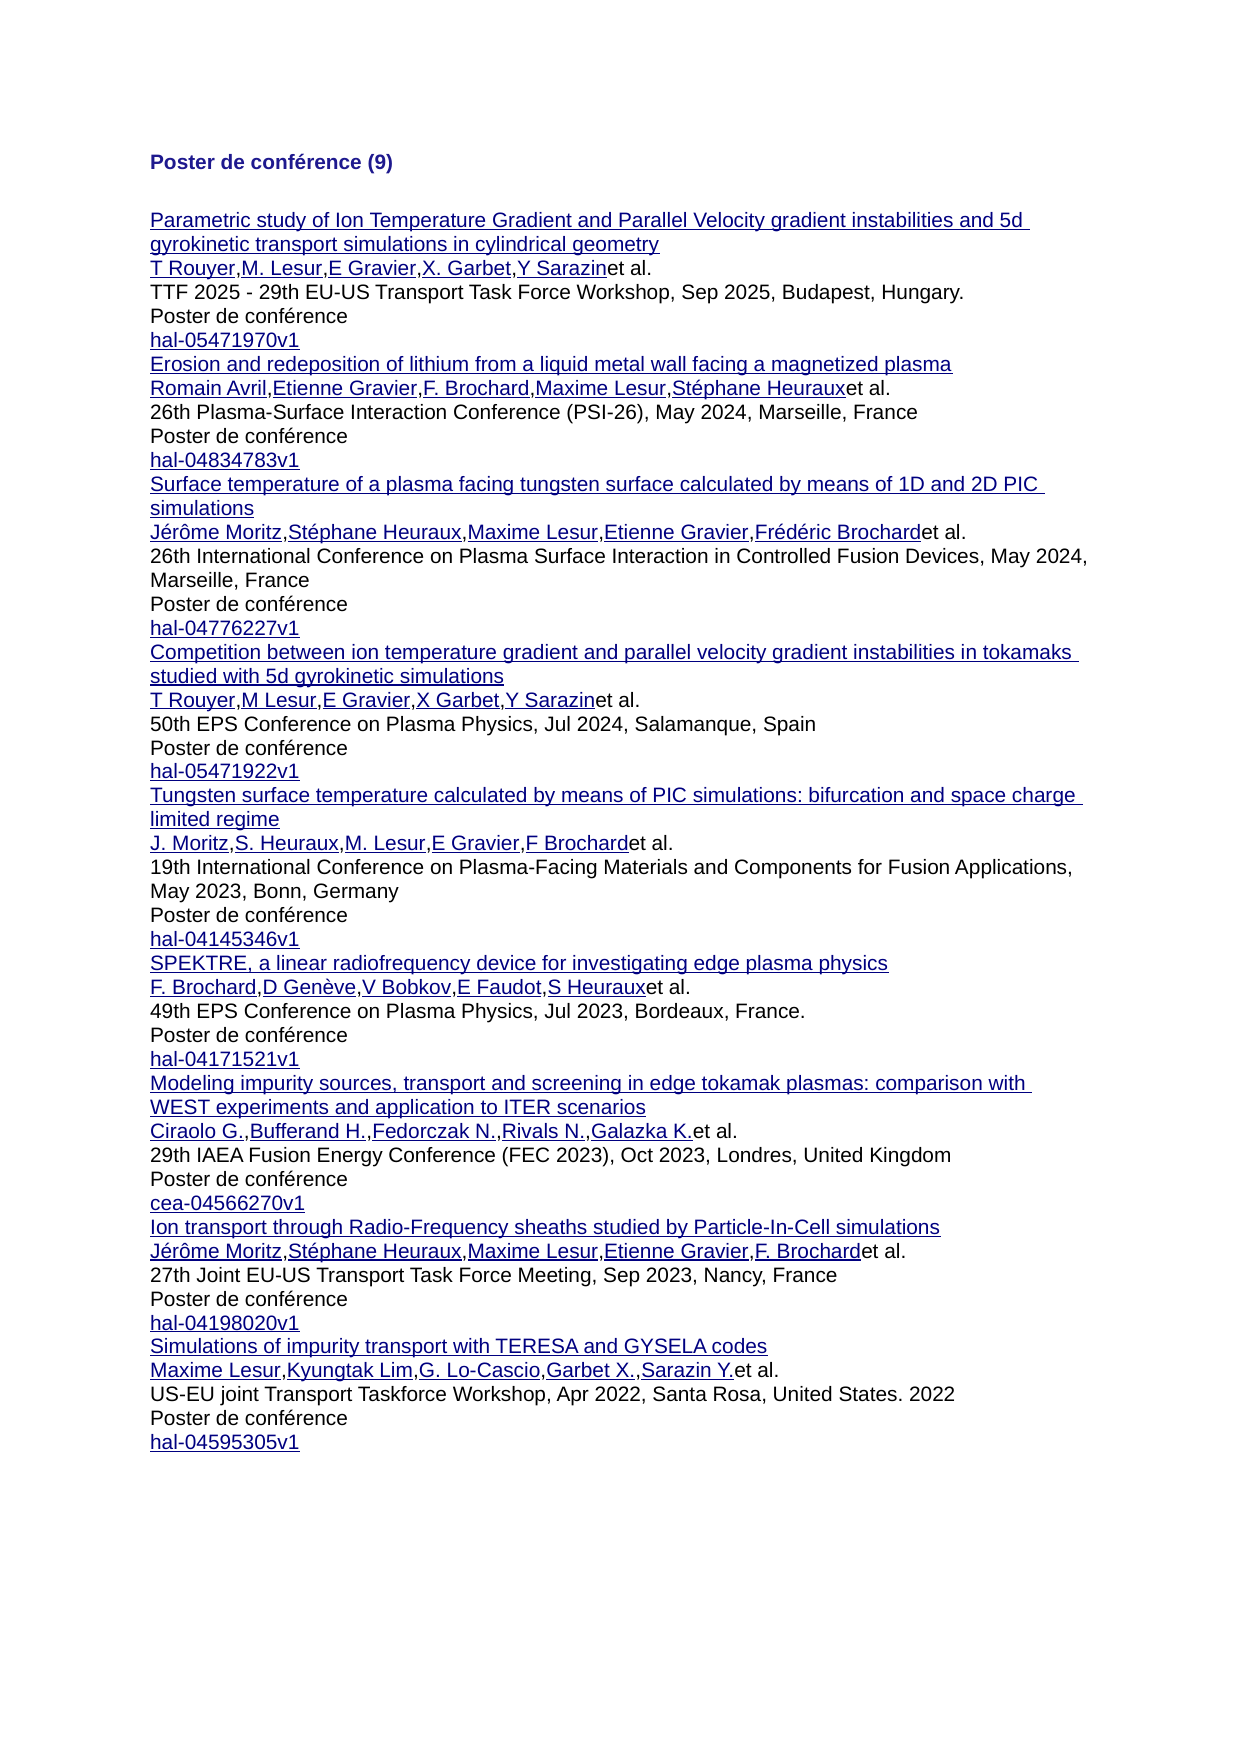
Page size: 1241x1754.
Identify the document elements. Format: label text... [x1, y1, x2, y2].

table_cell Erosion and redeposition of lithium from a liquid metal wall facing a magnetized plasma Romain Avril,Etienne Gravier,F. Brochard,Maxime Lesur,Stéphane Heurauxet al. 26th Plasma-Surface Interaction Conference (PSI-26), May 2024, Marseille, France Poster de conférence hal-04834783v1 [150, 352, 1090, 472]
table_cell Competition between ion temperature gradient and parallel velocity gradient instabilities in tokamaks studied with 5d gyrokinetic simulations T Rouyer,M Lesur,E Gravier,X Garbet,Y Sarazinet al. 50th EPS Conference on Plasma Physics, Jul 2024, Salamanque, Spain Poster de conférence hal-05471922v1 [150, 640, 1090, 783]
table_cell Modeling impurity sources, transport and screening in edge tokamak plasmas: comparison with WEST experiments and application to ITER scenarios Ciraolo G.,Bufferand H.,Fedorczak N.,Rivals N.,Galazka K.et al. 29th IAEA Fusion Energy Conference (FEC 2023), Oct 2023, Londres, United Kingdom Poster de conférence cea-04566270v1 [150, 1071, 1090, 1214]
table_cell Tungsten surface temperature calculated by means of PIC simulations: bifurcation and space charge limited regime J. Moritz,S. Heuraux,M. Lesur,E Gravier,F Brochardet al. 19th International Conference on Plasma-Facing Materials and Components for Fusion Applications, May 2023, Bonn, Germany Poster de conférence hal-04145346v1 [150, 783, 1090, 951]
table_cell SPEKTRE, a linear radiofrequency device for investigating edge plasma physics F. Brochard,D Genève,V Bobkov,E Faudot,S Heurauxet al. 49th EPS Conference on Plasma Physics, Jul 2023, Bordeaux, France. Poster de conférence hal-04171521v1 [150, 951, 1090, 1071]
table_cell Simulations of impurity transport with TERESA and GYSELA codes Maxime Lesur,Kyungtak Lim,G. Lo-Cascio,Garbet X.,Sarazin Y.et al. US-EU joint Transport Taskforce Workshop, Apr 2022, Santa Rosa, United States. 2022 Poster de conférence hal-04595305v1 [150, 1334, 1090, 1454]
subtitle Poster de conférence (9) [150, 150, 1090, 174]
table_cell Surface temperature of a plasma facing tungsten surface calculated by means of 1D and 2D PIC simulations Jérôme Moritz,Stéphane Heuraux,Maxime Lesur,Etienne Gravier,Frédéric Brochardet al. 26th International Conference on Plasma Surface Interaction in Controlled Fusion Devices, May 2024, Marseille, France Poster de conférence hal-04776227v1 [150, 472, 1090, 639]
table_header Parametric study of Ion Temperature Gradient and Parallel Velocity gradient instabilities and 5d gyrokinetic transport simulations in cylindrical geometry T Rouyer,M. Lesur,E Gravier,X. Garbet,Y Sarazinet al. TTF 2025 - 29th EU-US Transport Task Force Workshop, Sep 2025, Budapest, Hungary. Poster de conférence hal-05471970v1 [150, 208, 1090, 352]
table_cell Ion transport through Radio-Frequency sheaths studied by Particle-In-Cell simulations Jérôme Moritz,Stéphane Heuraux,Maxime Lesur,Etienne Gravier,F. Brochardet al. 27th Joint EU-US Transport Task Force Meeting, Sep 2023, Nancy, France Poster de conférence hal-04198020v1 [150, 1215, 1090, 1334]
